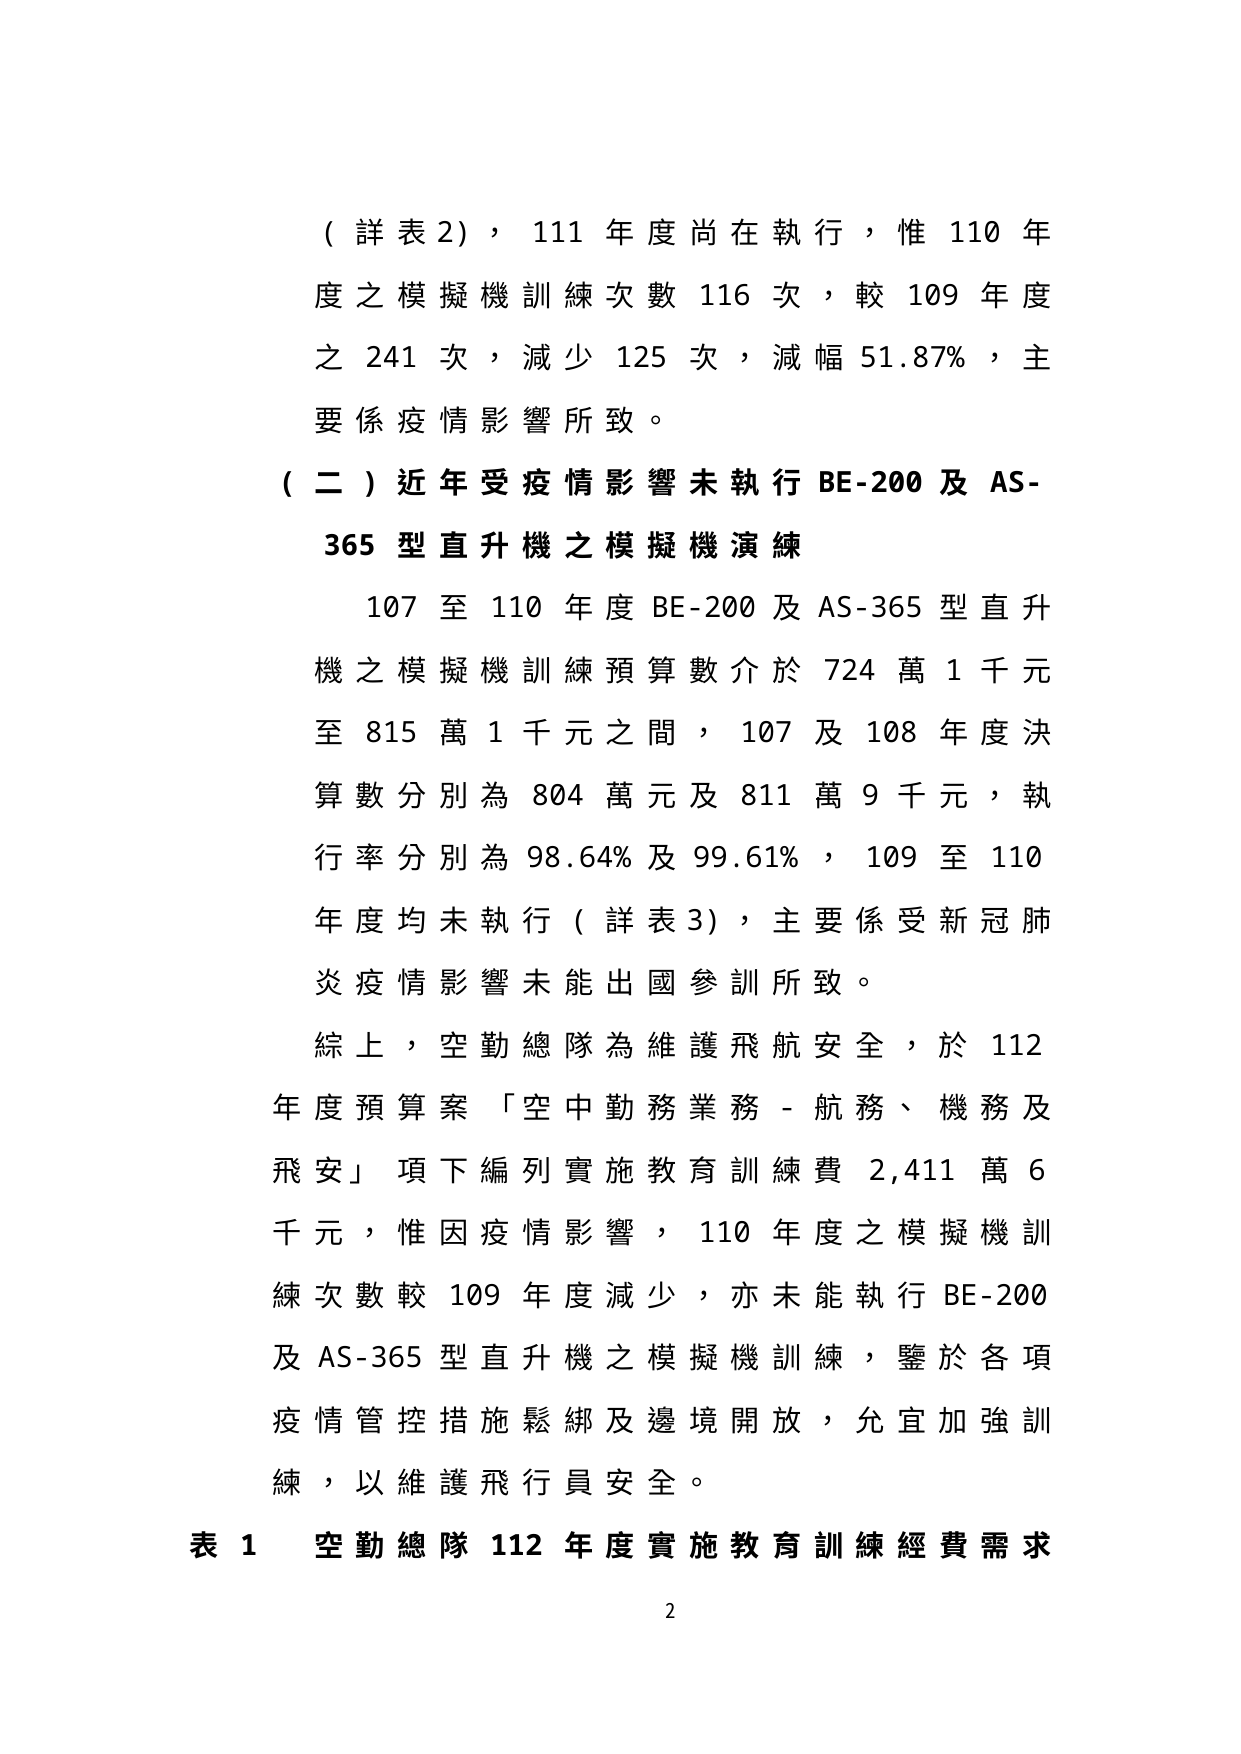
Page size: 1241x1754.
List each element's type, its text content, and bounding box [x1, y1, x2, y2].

text 綜上，空勤總隊為維護飛航安全，於112年度預算案「空中勤務業務-航務、機務及飛安」項下編列實施教育訓練費2,411萬6千元，惟因疫情影響，110年度之模擬機訓練次數較109年度減少，亦未能執行BE-200及AS-365型直升機之模擬機訓練，鑒於各項疫情管控措施鬆綁及邊境開放，允宜加強訓練，以維護飛行員安全。 [242, 1002, 1058, 1502]
text (二)近年受疫情影響未執行BE-200及AS-365型直升機之模擬機演練 [242, 439, 1058, 564]
text (詳表2)，111年度尚在執行，惟110年度之模擬機訓練次數116次，較109年度之241次，減少125次，減幅51.87%，主要係疫情影響所致。 [271, 189, 1058, 439]
text 表1 空勤總隊112年度實施教育訓練經費需求 [183, 1502, 1058, 1564]
text 107至110年度BE-200及AS-365型直升機之模擬機訓練預算數介於724萬1千元至815萬1千元之間，107及108年度決算數分別為804萬元及811萬9千元，執行率分別為98.64%及99.61%，109至110年度均未執行(詳表3)，主要係受新冠肺炎疫情影響未能出國參訓所致。 [271, 564, 1058, 1002]
